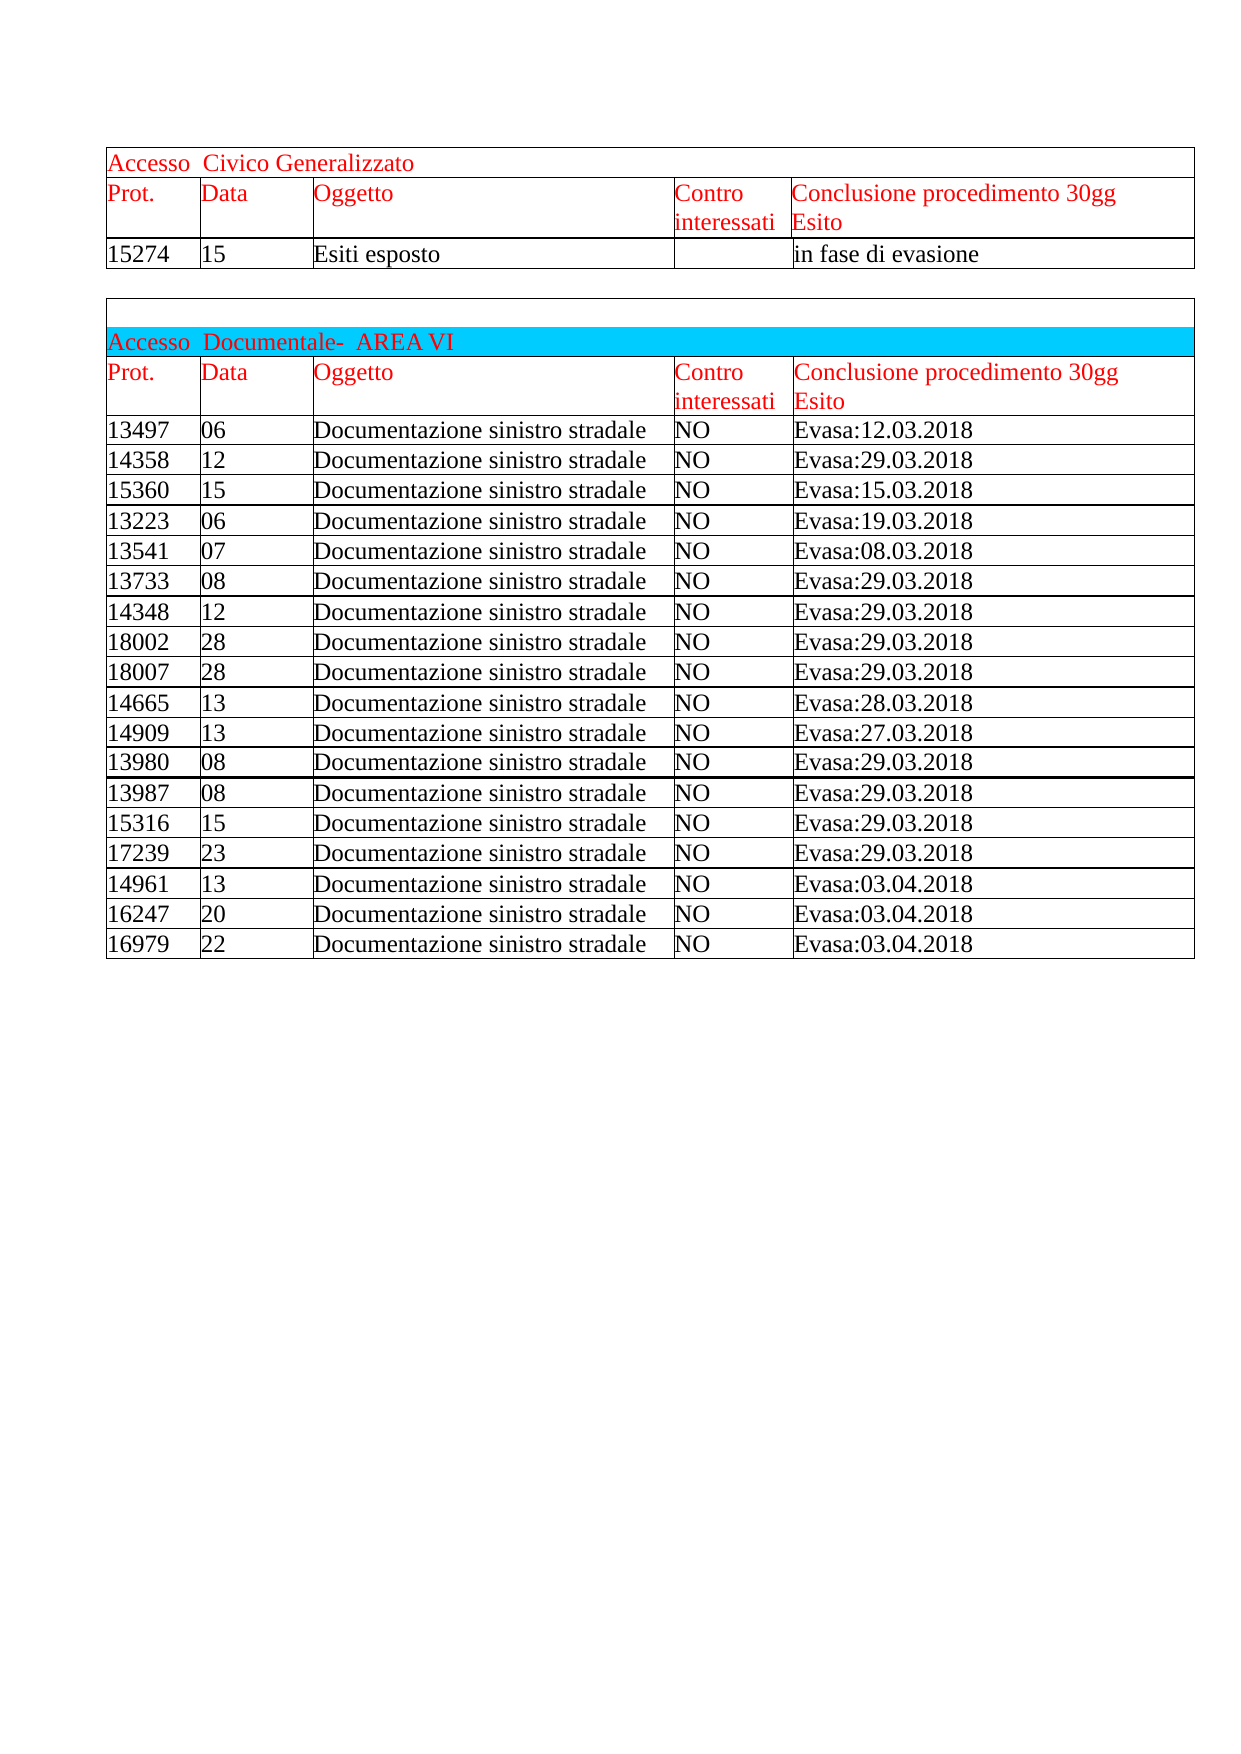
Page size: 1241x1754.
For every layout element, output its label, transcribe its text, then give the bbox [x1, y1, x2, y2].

table_cell Documentazione sinistro stradale [314, 838, 674, 867]
table_cell 06 [201, 416, 313, 444]
table_header [675, 239, 793, 268]
table_cell Evasa:29.03.2018 [794, 808, 1194, 837]
table_cell Documentazione sinistro stradale [314, 929, 674, 958]
table_cell Evasa:29.03.2018 [794, 445, 1194, 474]
table_header Evasa:03.04.2018 [794, 869, 1194, 898]
table_cell Oggetto [314, 357, 674, 414]
table_cell NO [675, 566, 793, 595]
table_cell Documentazione sinistro stradale [314, 718, 674, 746]
table_header Evasa:29.03.2018 [794, 779, 1194, 807]
table_header Documentazione sinistro stradale [314, 688, 674, 717]
table_cell 13980 [107, 748, 200, 776]
table_header Accesso Civico Generalizzato [107, 148, 1194, 177]
table_header Accesso Documentale- AREA VI [107, 299, 1194, 327]
table_cell 23 [201, 838, 313, 867]
table_cell Evasa:03.04.2018 [794, 929, 1194, 958]
table_cell Prot. [107, 178, 200, 237]
table_cell 28 [201, 627, 313, 656]
table_cell NO [675, 657, 793, 686]
table_cell Documentazione sinistro stradale [314, 445, 674, 474]
table_cell NO [675, 838, 793, 867]
table_cell 18002 [107, 627, 200, 656]
table_header 08 [201, 779, 313, 807]
table_cell Evasa:29.03.2018 [794, 657, 1194, 686]
table_cell Documentazione sinistro stradale [314, 899, 674, 928]
table_cell Evasa:12.03.2018 [794, 416, 1194, 444]
table_cell Documentazione sinistro stradale [314, 748, 674, 776]
table_cell 08 [201, 566, 313, 595]
table_header 14961 [107, 869, 200, 898]
table_header Evasa:28.03.2018 [794, 688, 1194, 717]
table_cell 15360 [107, 475, 200, 504]
table_cell 16979 [107, 929, 200, 958]
table_cell Documentazione sinistro stradale [314, 808, 674, 837]
table_cell Evasa:27.03.2018 [794, 718, 1194, 746]
table_cell NO [675, 627, 793, 656]
table_cell 17239 [107, 838, 200, 867]
table_cell 15316 [107, 808, 200, 837]
table_header Esiti esposto [314, 239, 674, 268]
table_cell Documentazione sinistro stradale [314, 475, 674, 504]
table_cell 13541 [107, 536, 200, 565]
table_cell NO [675, 445, 793, 474]
table_cell 14909 [107, 718, 200, 746]
table_cell NO [675, 899, 793, 928]
table_cell 14358 [107, 445, 200, 474]
table_header 13 [201, 688, 313, 717]
table_cell Prot. [107, 357, 200, 414]
table_header 13223 [107, 506, 200, 535]
table_cell Evasa:29.03.2018 [794, 838, 1194, 867]
table_header NO [675, 779, 793, 807]
table_cell NO [675, 475, 793, 504]
table_header 14665 [107, 688, 200, 717]
table_header Evasa:19.03.2018 [794, 506, 1194, 535]
table_cell NO [675, 536, 793, 565]
table_cell 20 [201, 899, 313, 928]
table_header Documentazione sinistro stradale [314, 869, 674, 898]
table_cell Evasa:08.03.2018 [794, 536, 1194, 565]
table_cell Documentazione sinistro stradale [314, 657, 674, 686]
table_cell Documentazione sinistro stradale [314, 627, 674, 656]
table_header 14348 [107, 597, 200, 626]
table_cell Evasa:15.03.2018 [794, 475, 1194, 504]
table_header NO [675, 869, 793, 898]
table_cell 15 [201, 808, 313, 837]
table_header NO [675, 597, 793, 626]
table_cell 18007 [107, 657, 200, 686]
table_header NO [675, 688, 793, 717]
table_header 06 [201, 506, 313, 535]
table_header Documentazione sinistro stradale [314, 597, 674, 626]
table_cell 15 [201, 475, 313, 504]
table_cell Documentazione sinistro stradale [314, 536, 674, 565]
table_cell Conclusione procedimento 30gg Esito [792, 178, 1194, 237]
table_cell 12 [201, 445, 313, 474]
table_cell Documentazione sinistro stradale [314, 566, 674, 595]
table_cell 22 [201, 929, 313, 958]
table_header 12 [201, 597, 313, 626]
table_cell NO [675, 808, 793, 837]
table_cell Conclusione procedimento 30gg Esito [794, 357, 1194, 414]
table_cell NO [675, 748, 793, 776]
table_cell Evasa:03.04.2018 [794, 899, 1194, 928]
table_cell 08 [201, 748, 313, 776]
table_header 15 [201, 239, 313, 268]
table_header Evasa:29.03.2018 [794, 597, 1194, 626]
table_cell Evasa:29.03.2018 [794, 566, 1194, 595]
table_cell Contro interessati [675, 178, 791, 237]
table_cell 13 [201, 718, 313, 746]
table_header Documentazione sinistro stradale [314, 779, 674, 807]
table_header 15274 [107, 239, 200, 268]
table_cell Evasa:29.03.2018 [794, 627, 1194, 656]
table_cell Contro interessati [675, 357, 793, 414]
table_header 13 [201, 869, 313, 898]
table_header Documentazione sinistro stradale [314, 506, 674, 535]
table_cell 16247 [107, 899, 200, 928]
table_header NO [675, 506, 793, 535]
table_cell Documentazione sinistro stradale [314, 416, 674, 444]
table_cell Oggetto [314, 178, 674, 237]
table_cell 07 [201, 536, 313, 565]
table_header 13987 [107, 779, 200, 807]
table_cell Data [201, 357, 313, 414]
table_header in fase di evasione [794, 239, 1194, 268]
table_cell Data [201, 178, 313, 237]
table_cell NO [675, 718, 793, 746]
table_cell 13733 [107, 566, 200, 595]
table_cell 28 [201, 657, 313, 686]
table_cell NO [675, 929, 793, 958]
table_cell NO [675, 416, 793, 444]
table_cell 13497 [107, 416, 200, 444]
table_cell Evasa:29.03.2018 [794, 748, 1194, 776]
